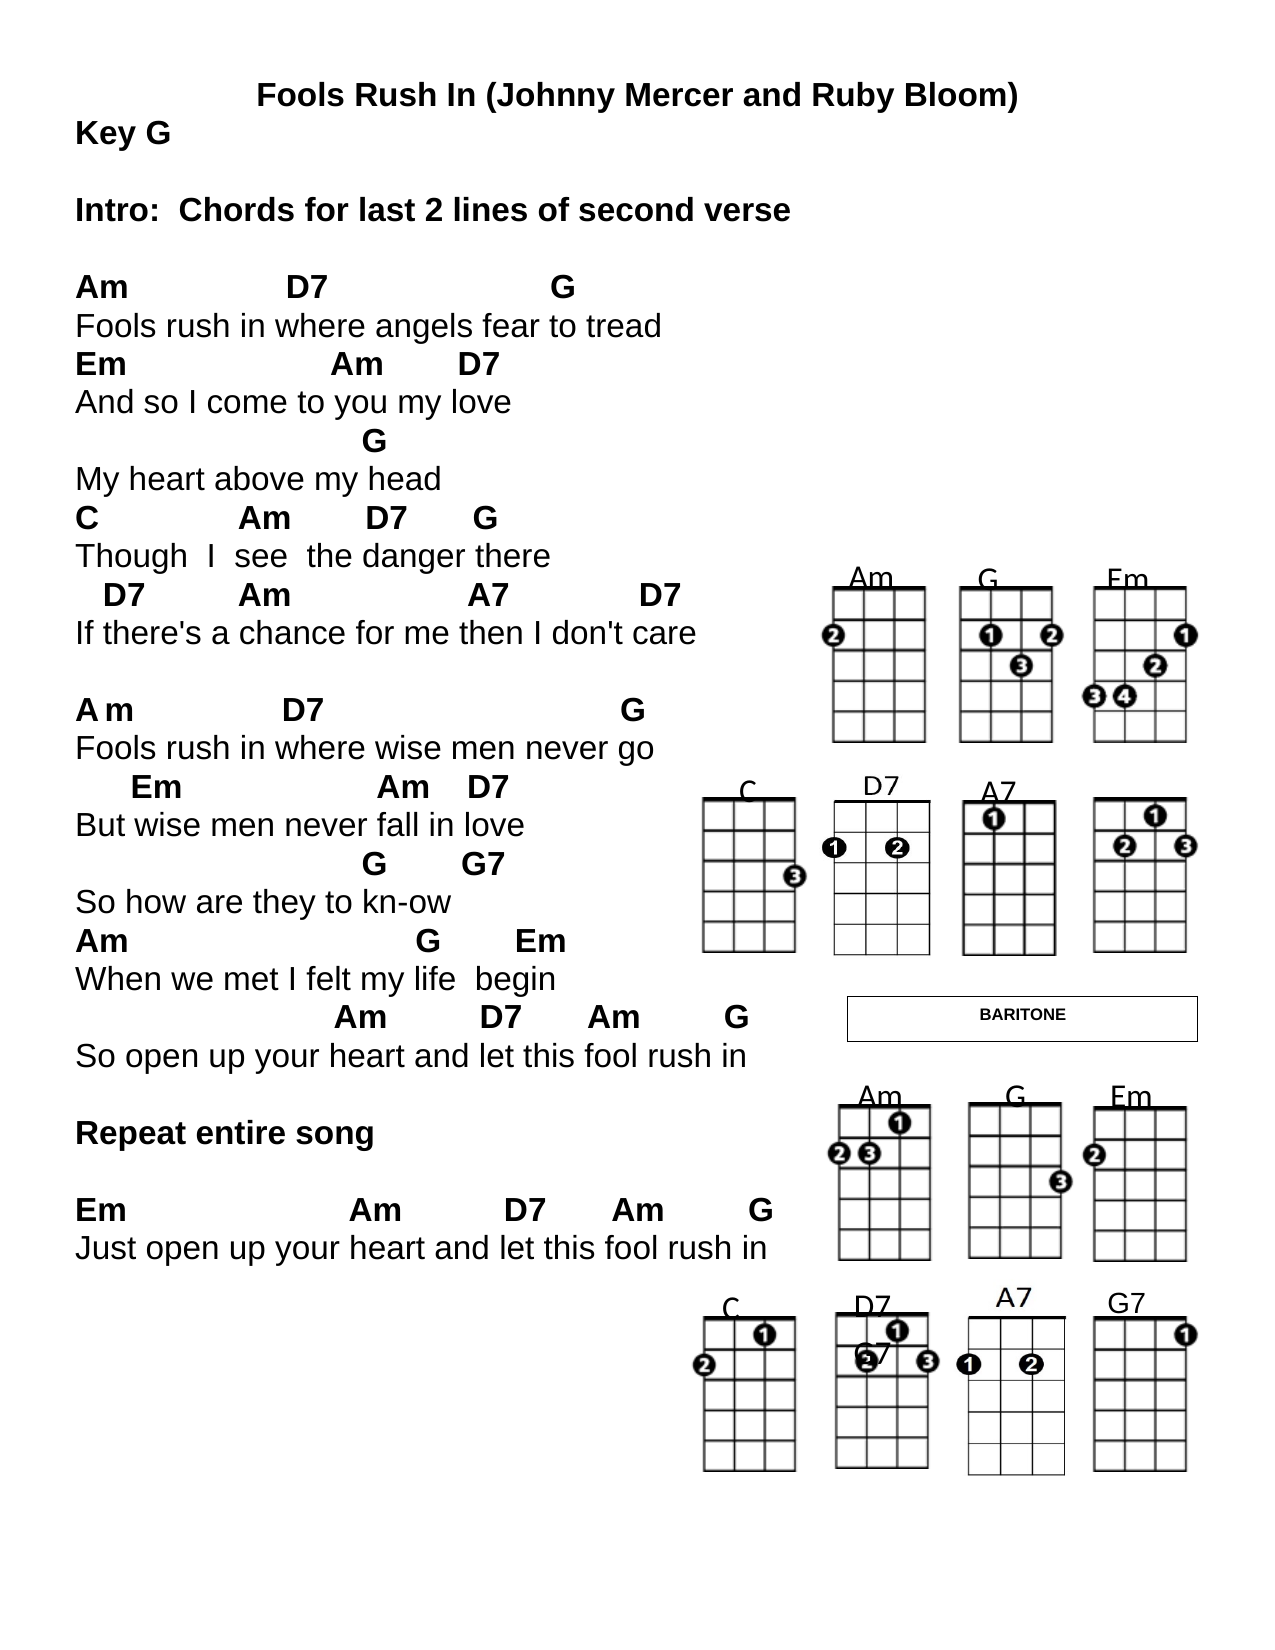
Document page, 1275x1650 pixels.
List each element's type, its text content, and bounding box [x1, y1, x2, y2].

text Em Am D7 [75, 767, 814, 805]
text [848, 997, 1197, 1041]
text And so I come to you my love [75, 382, 1200, 421]
text Fools rush in where angels fear to tread [75, 306, 1200, 344]
text But wise men never fall in love [75, 805, 688, 844]
text D7 Am A7 D7 [1145, 575, 1200, 586]
text G G7 [75, 844, 688, 882]
text Am D7 Am G [75, 997, 847, 1036]
text Repeat entire song [75, 1113, 824, 1151]
text Em Am D7 [75, 344, 1200, 382]
text G [75, 421, 1200, 459]
text [810, 844, 814, 882]
text D7 Am A7 D7 [981, 575, 1108, 613]
text A m D7 G [75, 690, 818, 728]
text [940, 844, 948, 882]
text [940, 690, 945, 728]
text D7 Am A7 D7 [75, 575, 853, 613]
text Em Am D7 [940, 767, 1200, 805]
text D7 Am A7 D7 [891, 575, 980, 613]
text If there's a chance for me then I don't care [75, 613, 818, 652]
text Em Am D7 Am G [75, 1190, 824, 1228]
text So open up your heart and let this fool rush in [75, 1036, 1200, 1074]
text Am G Em [75, 921, 814, 959]
text Key G [75, 113, 1200, 152]
text [1067, 690, 1079, 728]
text C Am D7 G [75, 498, 1200, 536]
text My heart above my head [75, 459, 1200, 498]
text Though I see the danger there [75, 536, 1200, 575]
text So how are they to kn-ow [75, 882, 688, 921]
text Am D7 G [75, 267, 1200, 306]
text When we met I felt my life begin [75, 959, 1200, 997]
text BARITONE [863, 1005, 1182, 1024]
text Intro: Chords for last 2 lines of second verse [75, 190, 1200, 229]
text Fools Rush In (Johnny Mercer and Ruby Bloom) [75, 75, 1200, 113]
text [945, 1190, 954, 1228]
text [1071, 844, 1079, 882]
text [940, 921, 1200, 959]
text Just open up your heart and let this fool rush in [75, 1228, 1200, 1267]
text Fools rush in where wise men never go [75, 728, 1200, 767]
